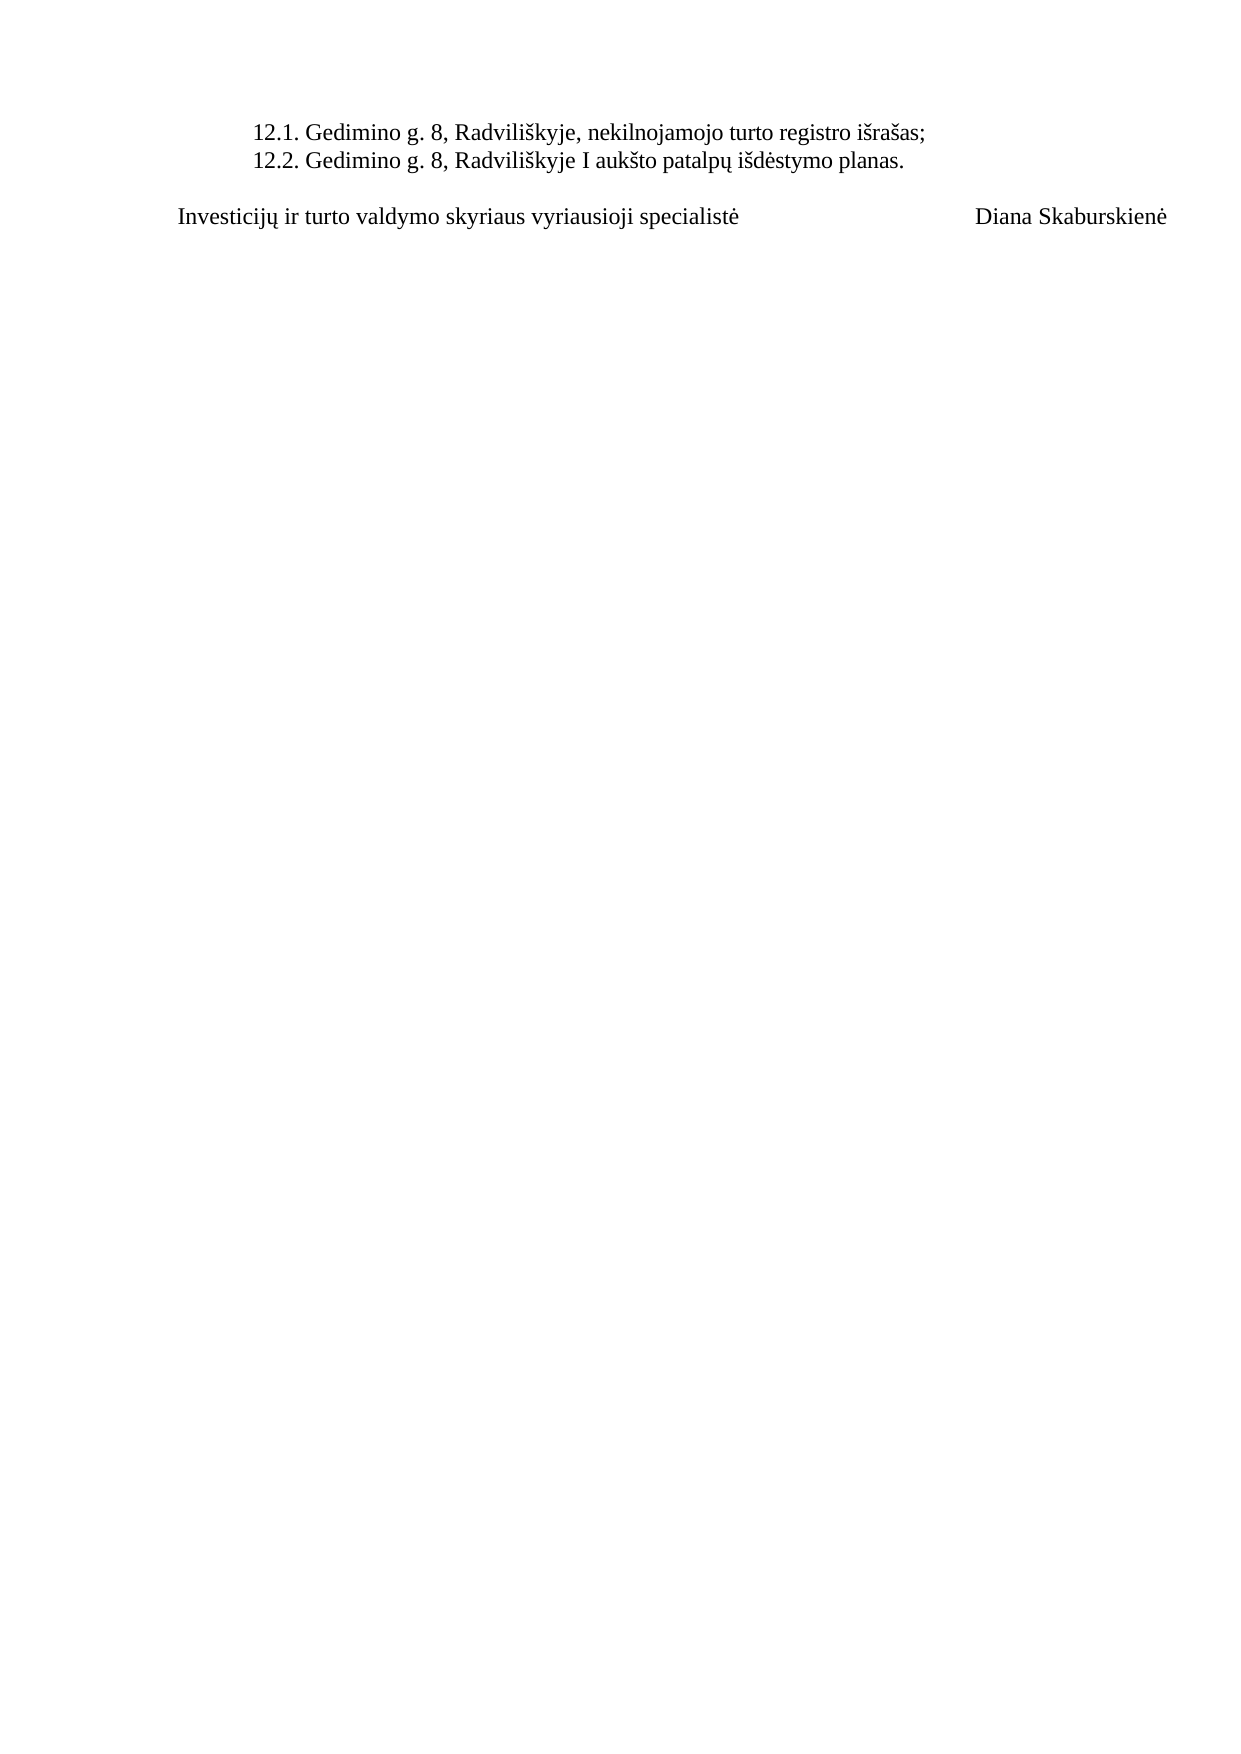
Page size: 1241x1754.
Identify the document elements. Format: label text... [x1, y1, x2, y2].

text Investicijų ir turto valdymo skyriaus vyriausioji specialistė Diana Skaburskienė [177, 202, 1181, 230]
text 12.1. Gedimino g. 8, Radviliškyje, nekilnojamojo turto registro išrašas; [177, 118, 1181, 146]
text 12.2. Gedimino g. 8, Radviliškyje I aukšto patalpų išdėstymo planas. [177, 146, 1181, 173]
